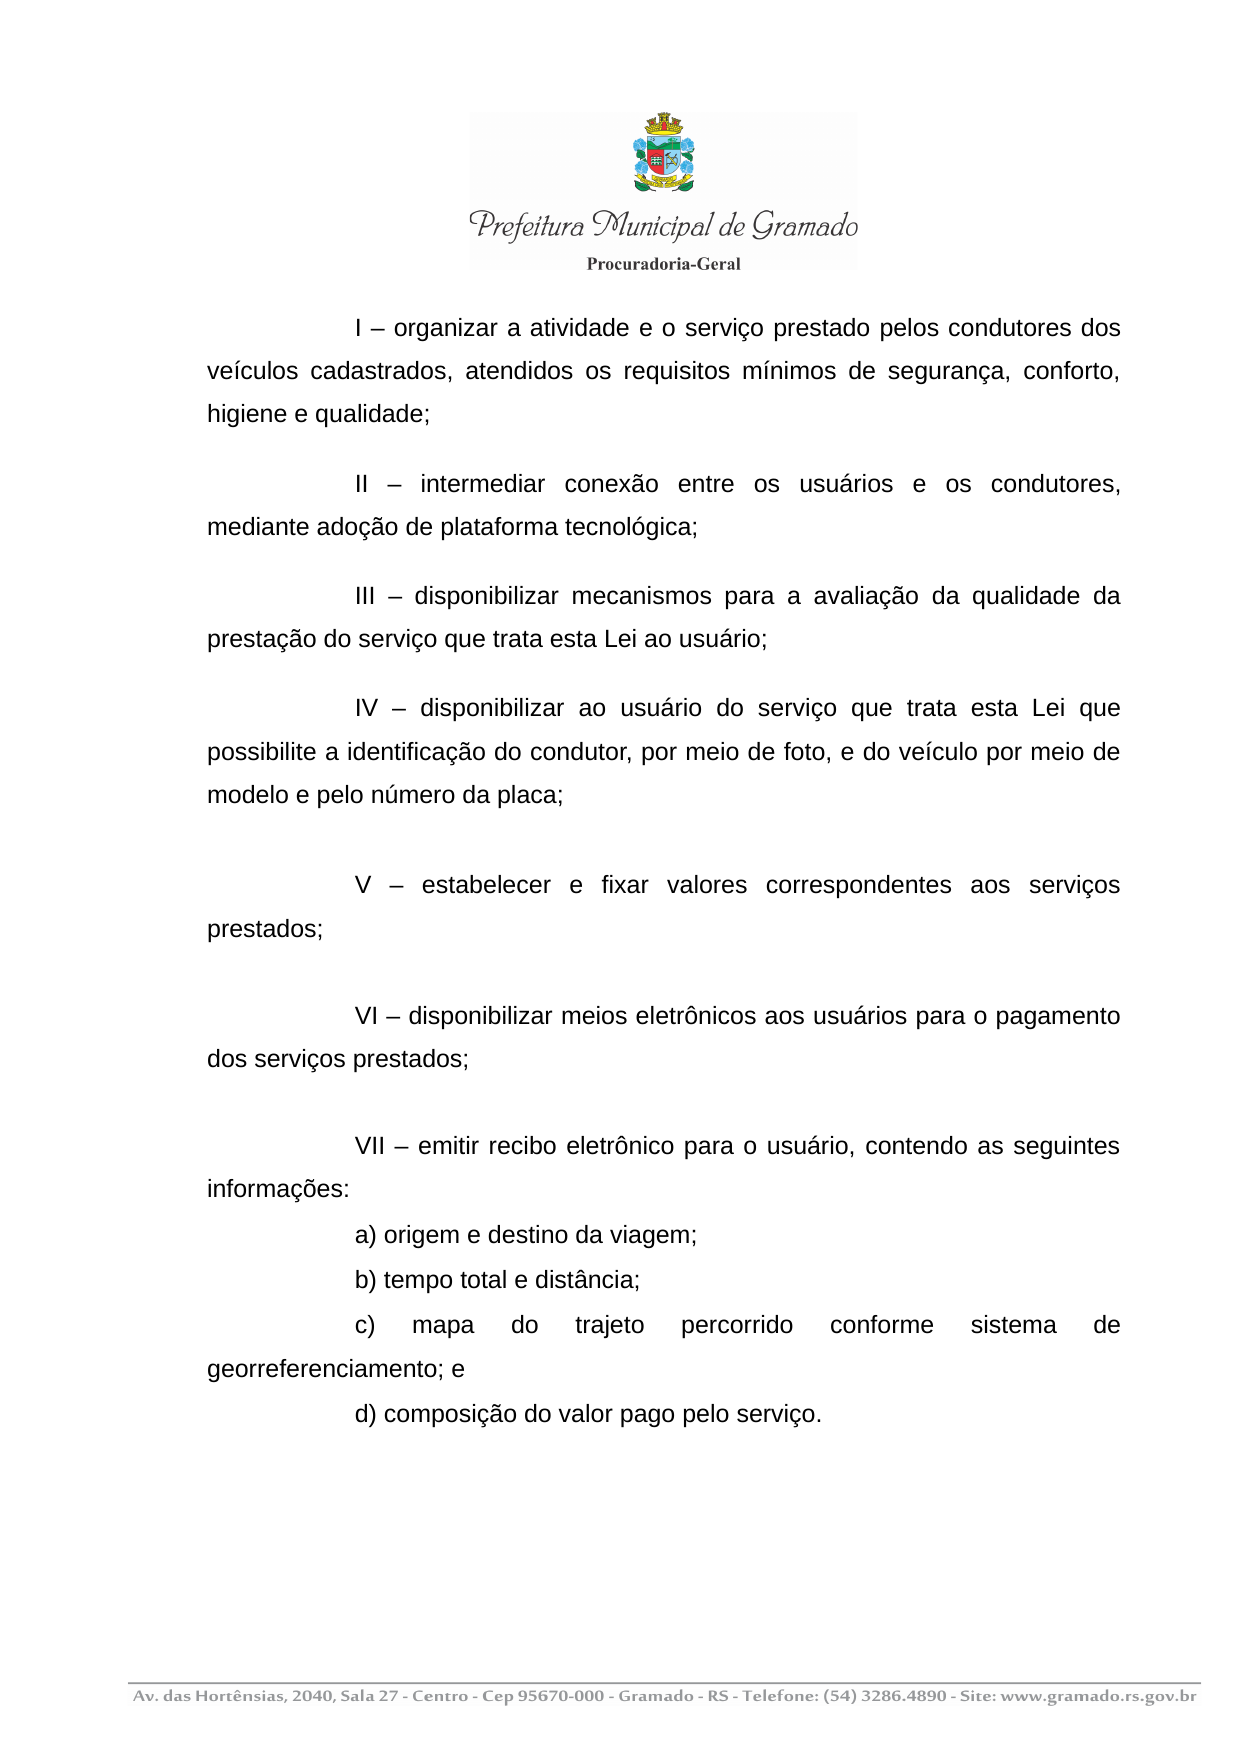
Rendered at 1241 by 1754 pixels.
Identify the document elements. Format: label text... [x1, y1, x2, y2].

text a) origem e destino da viagem; [207, 1219, 1122, 1248]
text III – disponibilizar mecanismos para a avaliação da qualidade da prestação do serviço que trata esta Lei ao usuário; [207, 581, 1122, 653]
picture [127, 1682, 1202, 1706]
text VI – disponibilizar meios eletrônicos aos usuários para o pagamento dos serviços prestados; [207, 1001, 1122, 1073]
text I – organizar a atividade e o serviço prestado pelos condutores dos veículos cadastrados, atendidos os requisitos mínimos de segurança, conforto, higiene e qualidade; [207, 313, 1122, 428]
text d) composição do valor pago pelo serviço. [207, 1399, 1122, 1428]
text V – estabelecer e fixar valores correspondentes aos serviços prestados; [207, 870, 1122, 942]
picture [469, 112, 858, 270]
text b) tempo total e distância; [207, 1265, 1122, 1294]
text IV – disponibilizar ao usuário do serviço que trata esta Lei que possibilite a identificação do condutor, por meio de foto, e do veículo por meio de modelo e pelo número da placa; [207, 693, 1122, 808]
text II – intermediar conexão entre os usuários e os condutores, mediante adoção de plataforma tecnológica; [207, 468, 1122, 540]
text c) mapa do trajeto percorrido conforme sistema de georreferenciamento; e [207, 1310, 1122, 1382]
text VII – emitir recibo eletrônico para o usuário, contendo as seguintes informações: [207, 1131, 1122, 1203]
